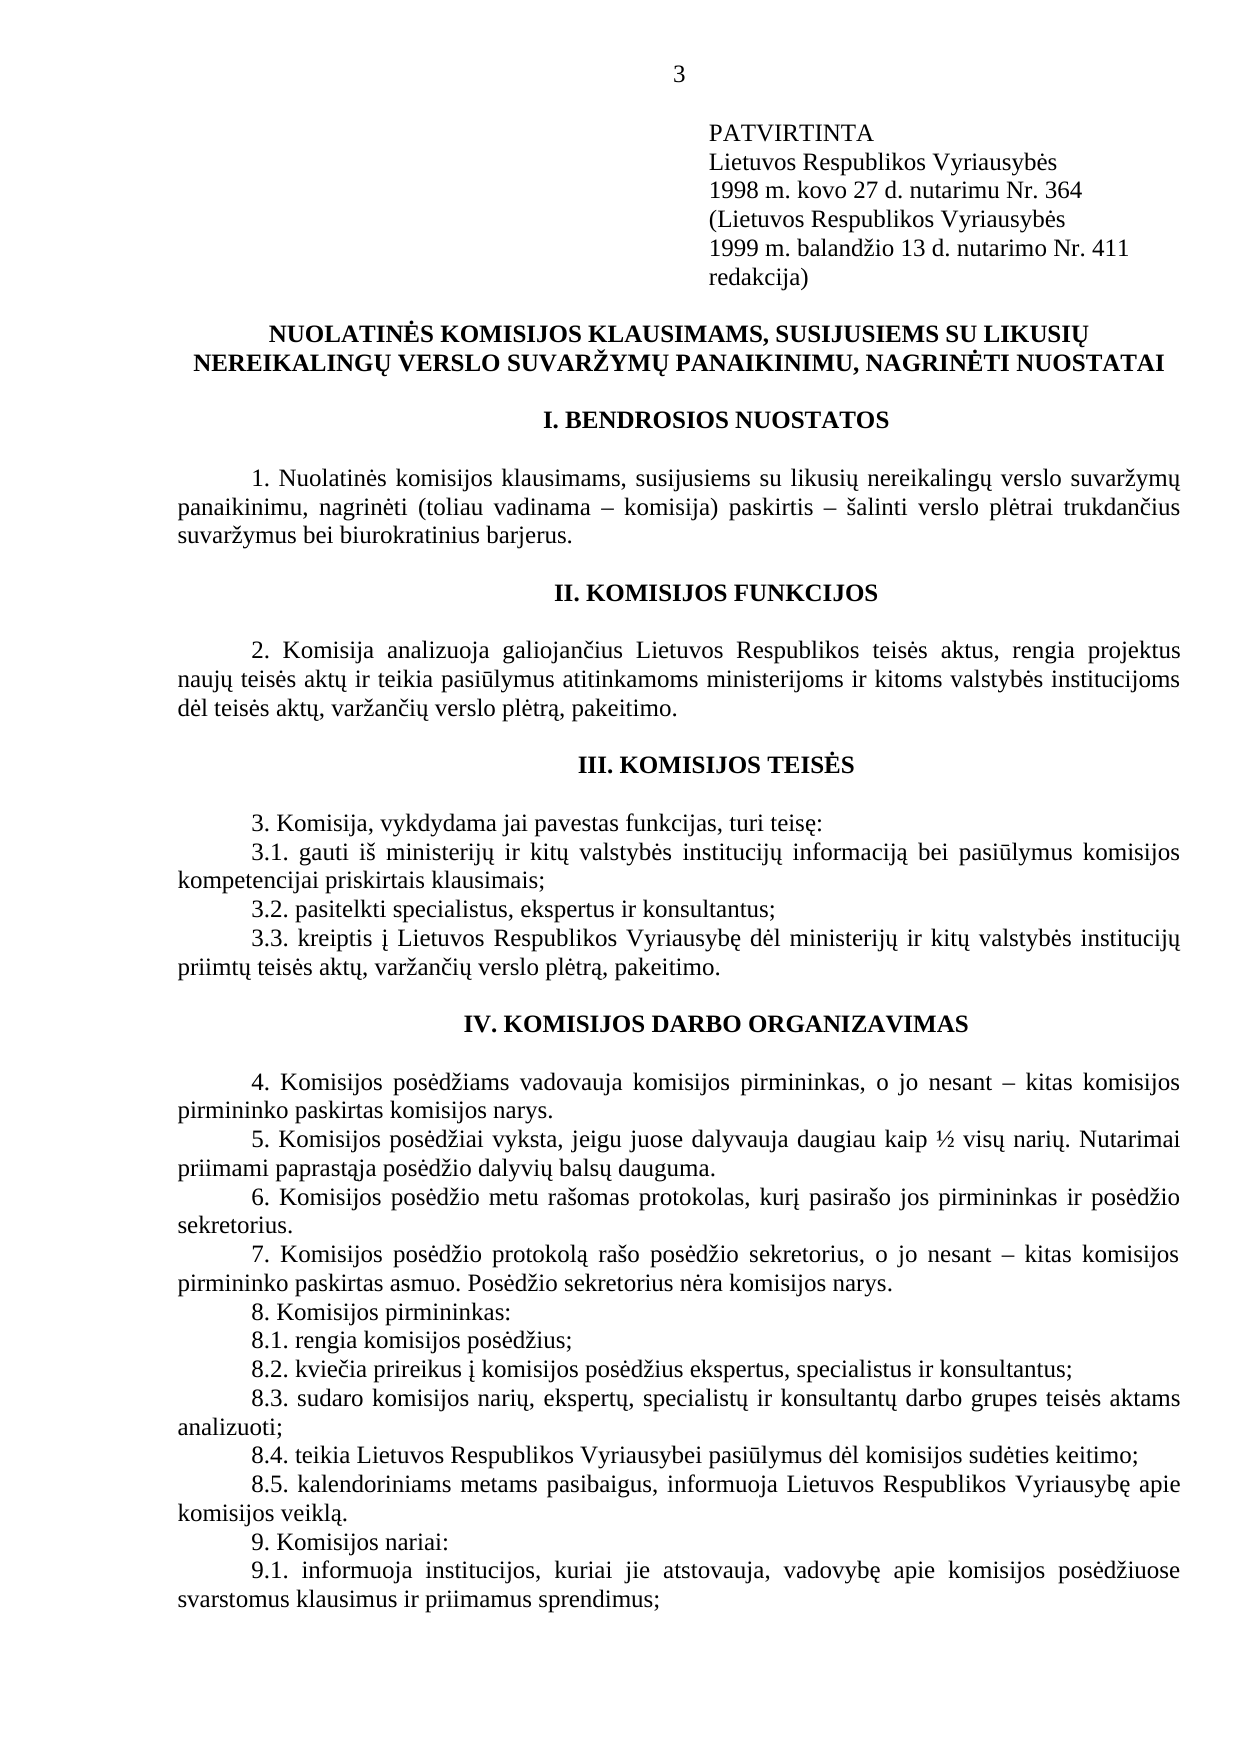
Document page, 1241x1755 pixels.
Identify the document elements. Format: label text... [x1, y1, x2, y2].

text 9.1. informuoja institucijos, kuriai jie atstovauja, vadovybę apie komisijos posėdžiuose svarstomus klausimus ir priimamus sprendimus; [177, 1556, 1181, 1613]
text 8.1. rengia komisijos posėdžius; [177, 1326, 1181, 1354]
text 1. Nuolatinės komisijos klausimams, susijusiems su likusių nereikalingų verslo suvaržymų panaikinimu, nagrinėti (toliau vadinama – komisija) paskirtis – šalinti verslo plėtrai trukdančius suvaržymus bei biurokratinius barjerus. [177, 463, 1181, 549]
text 8.4. teikia Lietuvos Respublikos Vyriausybei pasiūlymus dėl komisijos sudėties keitimo; [177, 1441, 1181, 1469]
text 8. Komisijos pirmininkas: [177, 1297, 1181, 1326]
text 9. Komisijos nariai: [177, 1527, 1181, 1556]
text redakcija) [177, 262, 1181, 291]
text NUOLATINĖS KOMISIJOS KLAUSIMAMS, SUSIJUSIEMS SU LIKUSIŲ NEREIKALINGŲ VERSLO SUVARŽYMŲ PANAIKINIMU, NAGRINĖTI NUOSTATAI [177, 319, 1181, 377]
text 1999 m. balandžio 13 d. nutarimo Nr. 411 [177, 233, 1181, 262]
text II. KOMISIJOS FUNKCIJOS [177, 578, 1181, 607]
text 5. Komisijos posėdžiai vyksta, jeigu juose dalyvauja daugiau kaip ½ visų narių. Nutarimai priimami paprastąja posėdžio dalyvių balsų dauguma. [177, 1124, 1181, 1182]
text 8.2. kviečia prireikus į komisijos posėdžius ekspertus, specialistus ir konsultantus; [177, 1354, 1181, 1383]
text Lietuvos Respublikos Vyriausybės [177, 147, 1181, 176]
text 7. Komisijos posėdžio protokolą rašo posėdžio sekretorius, o jo nesant – kitas komisijos pirmininko paskirtas asmuo. Posėdžio sekretorius nėra komisijos narys. [177, 1239, 1181, 1297]
text 1998 m. kovo 27 d. nutarimu Nr. 364 [177, 176, 1181, 204]
text PATVIRTINTA [177, 118, 1181, 147]
text I. BENDROSIOS NUOSTATOS [177, 406, 1181, 434]
text 3.1. gauti iš ministerijų ir kitų valstybės institucijų informaciją bei pasiūlymus komisijos kompetencijai priskirtais klausimais; [177, 837, 1181, 894]
text 4. Komisijos posėdžiams vadovauja komisijos pirmininkas, o jo nesant – kitas komisijos pirmininko paskirtas komisijos narys. [177, 1067, 1181, 1124]
text 3. Komisija, vykdydama jai pavestas funkcijas, turi teisę: [177, 808, 1181, 837]
text 6. Komisijos posėdžio metu rašomas protokolas, kurį pasirašo jos pirmininkas ir posėdžio sekretorius. [177, 1182, 1181, 1239]
text 3.2. pasitelkti specialistus, ekspertus ir konsultantus; [177, 894, 1181, 923]
text 8.5. kalendoriniams metams pasibaigus, informuoja Lietuvos Respublikos Vyriausybę apie komisijos veiklą. [177, 1469, 1181, 1527]
text 2. Komisija analizuoja galiojančius Lietuvos Respublikos teisės aktus, rengia projektus naujų teisės aktų ir teikia pasiūlymus atitinkamoms ministerijoms ir kitoms valstybės institucijoms dėl teisės aktų, varžančių verslo plėtrą, pakeitimo. [177, 636, 1181, 722]
text III. KOMISIJOS TEISĖS [177, 751, 1181, 779]
text IV. KOMISIJOS DARBO ORGANIZAVIMAS [177, 1009, 1181, 1038]
text 3.3. kreiptis į Lietuvos Respublikos Vyriausybę dėl ministerijų ir kitų valstybės institucijų priimtų teisės aktų, varžančių verslo plėtrą, pakeitimo. [177, 923, 1181, 981]
text 8.3. sudaro komisijos narių, ekspertų, specialistų ir konsultantų darbo grupes teisės aktams analizuoti; [177, 1383, 1181, 1441]
text (Lietuvos Respublikos Vyriausybės [177, 204, 1181, 233]
